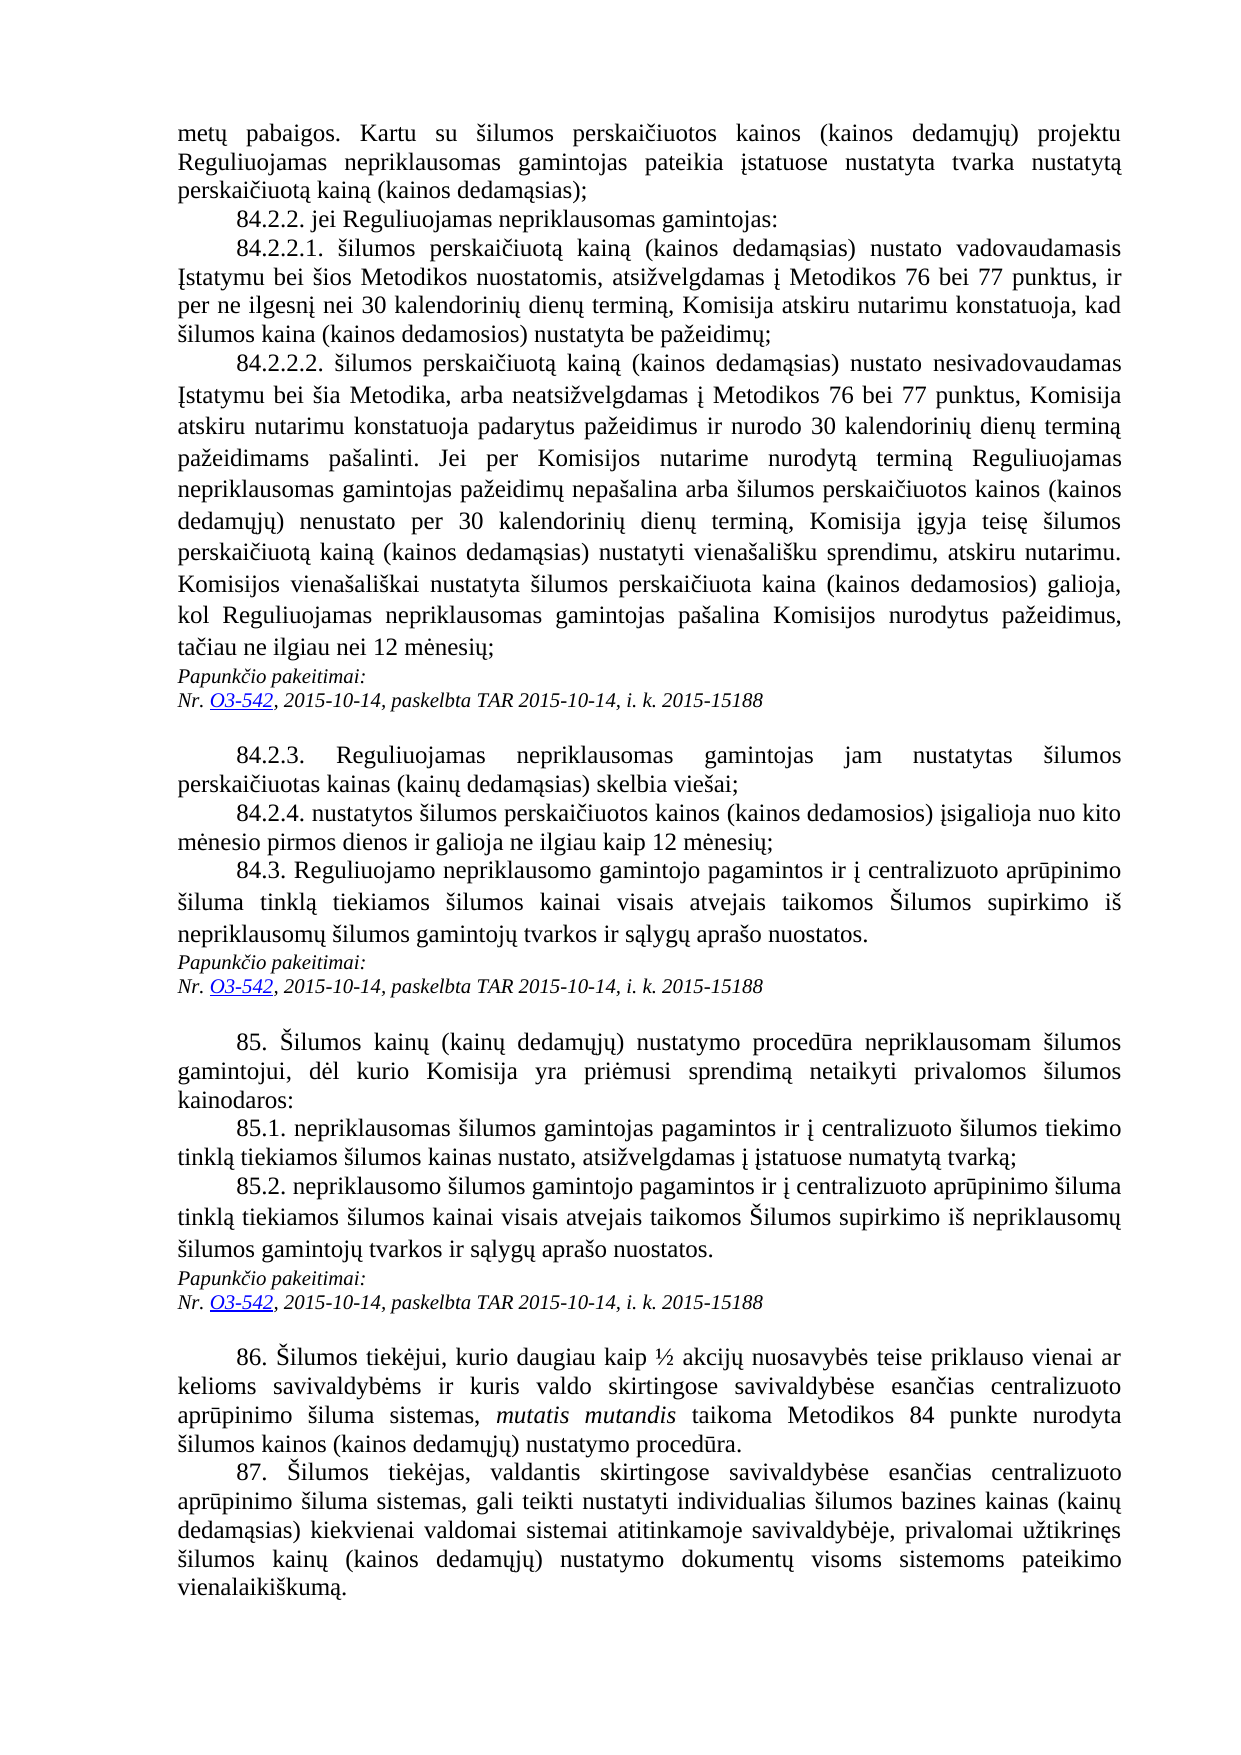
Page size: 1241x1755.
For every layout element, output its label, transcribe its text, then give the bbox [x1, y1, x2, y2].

text Papunkčio pakeitimai: [177, 1266, 1122, 1290]
text 86. Šilumos tiekėjui, kurio daugiau kaip ½ akcijų nuosavybės teise priklauso vienai ar kelioms savivaldybėms ir kuris valdo skirtingose savivaldybėse esančias centralizuoto aprūpinimo šiluma sistemas, mutatis mutandis taikoma Metodikos 84 punkte nurodyta šilumos kainos (kainos dedamųjų) nustatymo procedūra. [177, 1342, 1122, 1457]
text 85.2. nepriklausomo šilumos gamintojo pagamintos ir į centralizuoto aprūpinimo šiluma tinklą tiekiamos šilumos kainai visais atvejais taikomos Šilumos supirkimo iš nepriklausomų šilumos gamintojų tvarkos ir sąlygų aprašo nuostatos. [177, 1171, 1122, 1263]
text Nr. O3-542, 2015-10-14, paskelbta TAR 2015-10-14, i. k. 2015-15188 [177, 688, 1122, 712]
text Papunkčio pakeitimai: [177, 664, 1122, 688]
text 85.1. nepriklausomas šilumos gamintojas pagamintos ir į centralizuoto šilumos tiekimo tinklą tiekiamos šilumos kainas nustato, atsižvelgdamas į įstatuose numatytą tvarką; [177, 1113, 1122, 1171]
text 87. Šilumos tiekėjas, valdantis skirtingose savivaldybėse esančias centralizuoto aprūpinimo šiluma sistemas, gali teikti nustatyti individualias šilumos bazines kainas (kainų dedamąsias) kiekvienai valdomai sistemai atitinkamoje savivaldybėje, privalomai užtikrinęs šilumos kainų (kainos dedamųjų) nustatymo dokumentų visoms sistemoms pateikimo vienalaikiškumą. [177, 1457, 1122, 1601]
text 84.2.2.1. šilumos perskaičiuotą kainą (kainos dedamąsias) nustato vadovaudamasis Įstatymu bei šios Metodikos nuostatomis, atsižvelgdamas į Metodikos 76 bei 77 punktus, ir per ne ilgesnį nei 30 kalendorinių dienų terminą, Komisija atskiru nutarimu konstatuoja, kad šilumos kaina (kainos dedamosios) nustatyta be pažeidimų; [177, 233, 1122, 348]
text 84.3. Reguliuojamo nepriklausomo gamintojo pagamintos ir į centralizuoto aprūpinimo šiluma tinklą tiekiamos šilumos kainai visais atvejais taikomos Šilumos supirkimo iš nepriklausomų šilumos gamintojų tvarkos ir sąlygų aprašo nuostatos. [177, 856, 1122, 947]
text metų pabaigos. Kartu su šilumos perskaičiuotos kainos (kainos dedamųjų) projektu Reguliuojamas nepriklausomas gamintojas pateikia įstatuose nustatyta tvarka nustatytą perskaičiuotą kainą (kainos dedamąsias); [177, 118, 1122, 204]
text 85. Šilumos kainų (kainų dedamųjų) nustatymo procedūra nepriklausomam šilumos gamintojui, dėl kurio Komisija yra priėmusi sprendimą netaikyti privalomos šilumos kainodaros: [177, 1027, 1122, 1113]
text 84.2.2. jei Reguliuojamas nepriklausomas gamintojas: [177, 204, 1122, 233]
text 84.2.2.2. šilumos perskaičiuotą kainą (kainos dedamąsias) nustato nesivadovaudamas Įstatymu bei šia Metodika, arba neatsižvelgdamas į Metodikos 76 bei 77 punktus, Komisija atskiru nutarimu konstatuoja padarytus pažeidimus ir nurodo 30 kalendorinių dienų terminą pažeidimams pašalinti. Jei per Komisijos nutarime nurodytą terminą Reguliuojamas nepriklausomas gamintojas pažeidimų nepašalina arba šilumos perskaičiuotos kainos (kainos dedamųjų) nenustato per 30 kalendorinių dienų terminą, Komisija įgyja teisę šilumos perskaičiuotą kainą (kainos dedamąsias) nustatyti vienašališku sprendimu, atskiru nutarimu. Komisijos vienašališkai nustatyta šilumos perskaičiuota kaina (kainos dedamosios) galioja, kol Reguliuojamas nepriklausomas gamintojas pašalina Komisijos nurodytus pažeidimus, tačiau ne ilgiau nei 12 mėnesių; [177, 348, 1122, 661]
text Nr. O3-542, 2015-10-14, paskelbta TAR 2015-10-14, i. k. 2015-15188 [177, 1290, 1122, 1314]
text Nr. O3-542, 2015-10-14, paskelbta TAR 2015-10-14, i. k. 2015-15188 [177, 974, 1122, 998]
text Papunkčio pakeitimai: [177, 950, 1122, 974]
text 84.2.4. nustatytos šilumos perskaičiuotos kainos (kainos dedamosios) įsigalioja nuo kito mėnesio pirmos dienos ir galioja ne ilgiau kaip 12 mėnesių; [177, 798, 1122, 856]
text 84.2.3. Reguliuojamas nepriklausomas gamintojas jam nustatytas šilumos perskaičiuotas kainas (kainų dedamąsias) skelbia viešai; [177, 741, 1122, 798]
